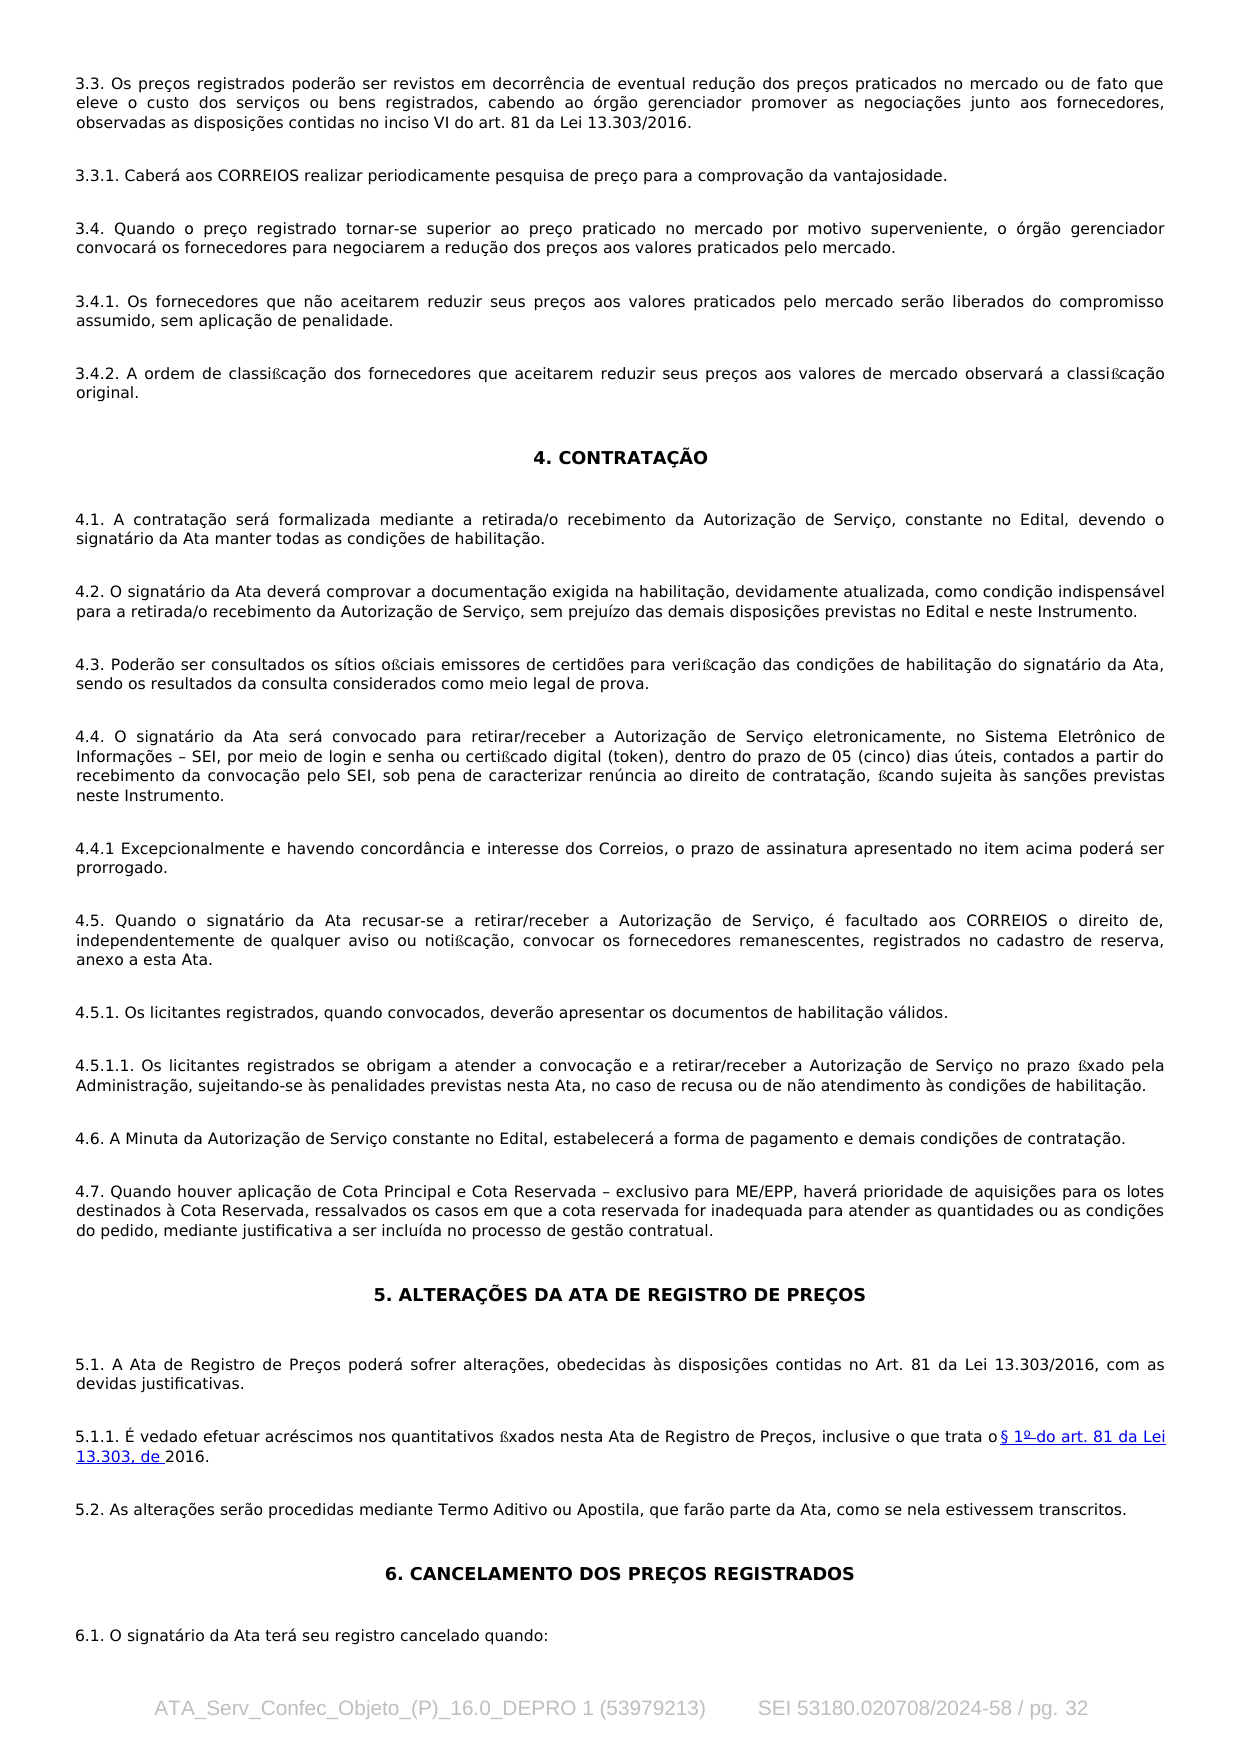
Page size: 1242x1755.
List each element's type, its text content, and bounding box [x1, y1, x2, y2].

text 5.1. A Ata de Registro de Preços poderá sofrer alterações, obedecidas às disposições contidas no Art. 81 da Lei 13.303/2016, com as devidas justificativas. [75, 1356, 1166, 1393]
text 4.3. Poderão ser consultados os sítios ociais emissores de certidões para vericação das condições de habilitação do signatário da Ata, sendo os resultados da consulta considerados como meio legal de prova. [75, 656, 1166, 693]
text 3.3.1. Caberá aos CORREIOS realizar periodicamente pesquisa de preço para a comprovação da vantajosidade. [75, 167, 1166, 185]
text 3.4.2. A ordem de classicação dos fornecedores que aceitarem reduzir seus preços aos valores de mercado observará a classicação original. [75, 365, 1166, 403]
text 3.4.1. Os fornecedores que não aceitarem reduzir seus preços aos valores praticados pelo mercado serão liberados do compromisso assumido, sem aplicação de penalidade. [75, 292, 1166, 330]
text 4.7. Quando houver aplicação de Cota Principal e Cota Reservada – exclusivo para ME/EPP, haverá prioridade de aquisições para os lotes destinados à Cota Reservada, ressalvados os casos em que a cota reservada for inadequada para atender as quantidades ou as condições do pedido, mediante justificativa a ser incluída no processo de gestão contratual. [75, 1183, 1166, 1240]
text 4.5. Quando o signatário da Ata recusar-se a retirar/receber a Autorização de Serviço, é facultado aos CORREIOS o direito de, independentemente de qualquer aviso ou noticação, convocar os fornecedores remanescentes, registrados no cadastro de reserva, anexo a esta Ata. [75, 912, 1166, 969]
text 4.4.1 Excepcionalmente e havendo concordância e interesse dos Correios, o prazo de assinatura apresentado no item acima poderá ser prorrogado. [75, 840, 1166, 877]
subtitle 4. CONTRATAÇÃO [70, 448, 1171, 468]
text 4.4. O signatário da Ata será convocado para retirar/receber a Autorização de Serviço eletronicamente, no Sistema Eletrônico de Informações – SEI, por meio de login e senha ou certicado digital (token), dentro do prazo de 05 (cinco) dias úteis, contados a partir do recebimento da convocação pelo SEI, sob pena de caracterizar renúncia ao direito de contratação, cando sujeita às sanções previstas neste Instrumento. [75, 728, 1166, 805]
subtitle 5. ALTERAÇÕES DA ATA DE REGISTRO DE PREÇOS [70, 1285, 1169, 1306]
text 4.6. A Minuta da Autorização de Serviço constante no Edital, estabelecerá a forma de pagamento e demais condições de contratação. [75, 1130, 1166, 1148]
text 4.1. A contratação será formalizada mediante a retirada/o recebimento da Autorização de Serviço, constante no Edital, devendo o signatário da Ata manter todas as condições de habilitação. [75, 511, 1166, 548]
text 3.3. Os preços registrados poderão ser revistos em decorrência de eventual redução dos preços praticados no mercado ou de fato que eleve o custo dos serviços ou bens registrados, cabendo ao órgão gerenciador promover as negociações junto aos fornecedores, observadas as disposições contidas no inciso VI do art. 81 da Lei 13.303/2016. [75, 75, 1166, 132]
text 4.2. O signatário da Ata deverá comprovar a documentação exigida na habilitação, devidamente atualizada, como condição indispensável para a retirada/o recebimento da Autorização de Serviço, sem prejuízo das demais disposições previstas no Edital e neste Instrumento. [75, 583, 1166, 621]
subtitle 6. CANCELAMENTO DOS PREÇOS REGISTRADOS [70, 1564, 1169, 1584]
text 3.4. Quando o preço registrado tornar-se superior ao preço praticado no mercado por motivo superveniente, o órgão gerenciador convocará os fornecedores para negociarem a redução dos preços aos valores praticados pelo mercado. [75, 220, 1166, 258]
text 6.1. O signatário da Ata terá seu registro cancelado quando: [75, 1627, 1166, 1645]
text 4.5.1.1. Os licitantes registrados se obrigam a atender a convocação e a retirar/receber a Autorização de Serviço no prazo xado pela Administração, sujeitando-se às penalidades previstas nesta Ata, no caso de recusa ou de não atendimento às condições de habilitação. [75, 1057, 1166, 1095]
text 5.1.1. É vedado efetuar acréscimos nos quantitativos xados nesta Ata de Registro de Preços, inclusive o que trata o§ 1º do art. 81 da Lei 13.303, de 2016. [75, 1428, 1166, 1466]
text 4.5.1. Os licitantes registrados, quando convocados, deverão apresentar os documentos de habilitação válidos. [75, 1004, 1166, 1022]
text 5.2. As alterações serão procedidas mediante Termo Aditivo ou Apostila, que farão parte da Ata, como se nela estivessem transcritos. [75, 1501, 1166, 1519]
